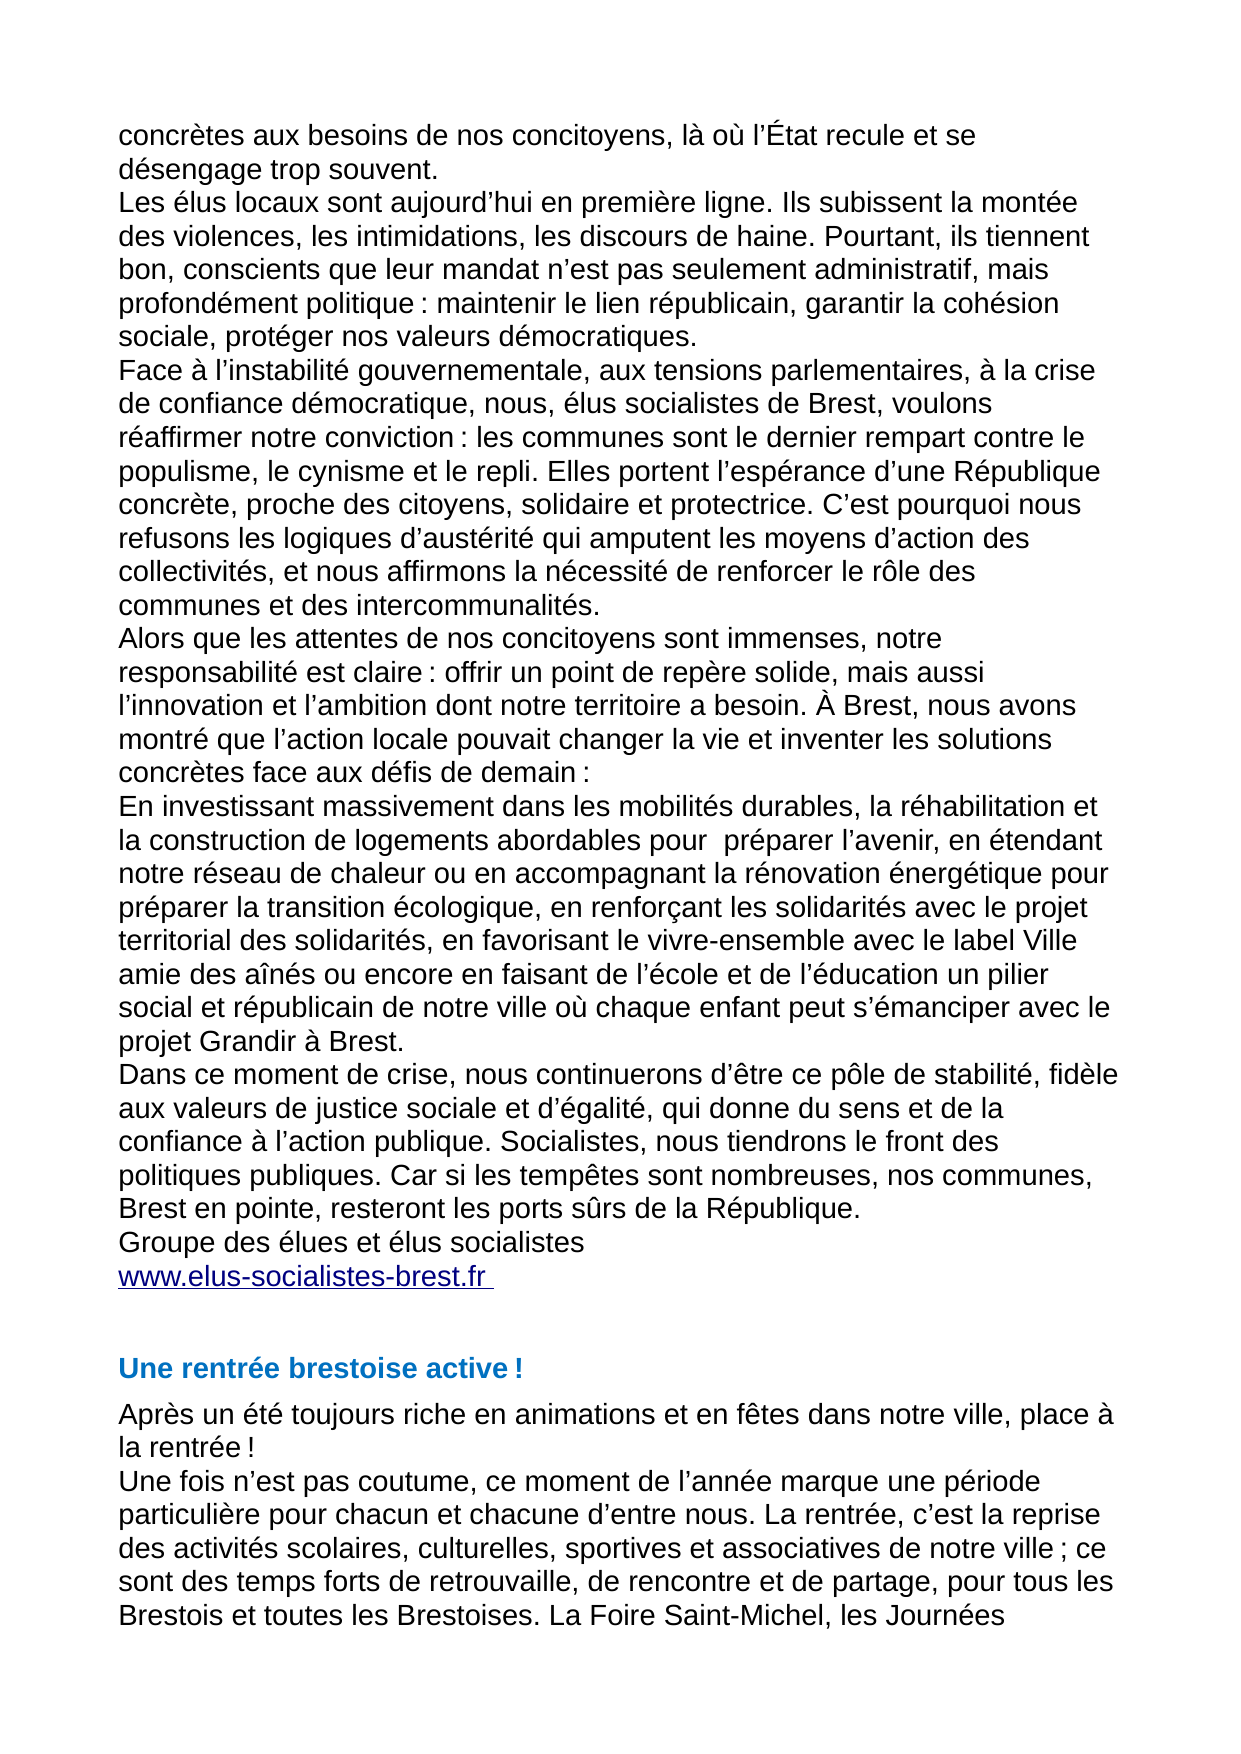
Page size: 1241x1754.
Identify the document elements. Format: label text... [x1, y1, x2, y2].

text www.elus-socialistes-brest.fr [118, 1258, 1122, 1292]
text Dans ce moment de crise, nous continuerons d’être ce pôle de stabilité, fidèle aux valeurs de justice sociale et d’égalité, qui donne du sens et de la confiance à l’action publique. Socialistes, nous tiendrons le front des politiques publiques. Car si les tempêtes sont nombreuses, nos communes, Brest en pointe, resteront les ports sûrs de la République. [118, 1057, 1122, 1225]
text Une fois n’est pas coutume, ce moment de l’année marque une période particulière pour chacun et chacune d’entre nous. La rentrée, c’est la reprise des activités scolaires, culturelles, sportives et associatives de notre ville ; ce sont des temps forts de retrouvaille, de rencontre et de partage, pour tous les Brestois et toutes les Brestoises. La Foire Saint-Michel, les Journées [118, 1464, 1122, 1631]
text En investissant massivement dans les mobilités durables, la réhabilitation et la construction de logements abordables pour préparer l’avenir, en étendant notre réseau de chaleur ou en accompagnant la rénovation énergétique pour préparer la transition écologique, en renforçant les solidarités avec le projet territorial des solidarités, en favorisant le vivre-ensemble avec le label Ville amie des aînés ou encore en faisant de l’école et de l’éducation un pilier social et républicain de notre ville où chaque enfant peut s’émanciper avec le projet Grandir à Brest. [118, 789, 1122, 1057]
text concrètes aux besoins de nos concitoyens, là où l’État recule et se désengage trop souvent. [118, 118, 1122, 185]
text Les élus locaux sont aujourd’hui en première ligne. Ils subissent la montée des violences, les intimidations, les discours de haine. Pourtant, ils tiennent bon, conscients que leur mandat n’est pas seulement administratif, mais profondément politique : maintenir le lien républicain, garantir la cohésion sociale, protéger nos valeurs démocratiques. [118, 185, 1122, 353]
subtitle Une rentrée brestoise active ! [118, 1351, 1122, 1384]
text Face à l’instabilité gouvernementale, aux tensions parlementaires, à la crise de confiance démocratique, nous, élus socialistes de Brest, voulons réaffirmer notre conviction : les communes sont le dernier rempart contre le populisme, le cynisme et le repli. Elles portent l’espérance d’une République concrète, proche des citoyens, solidaire et protectrice. C’est pourquoi nous refusons les logiques d’austérité qui amputent les moyens d’action des collectivités, et nous affirmons la nécessité de renforcer le rôle des communes et des intercommunalités. [118, 353, 1122, 621]
text Après un été toujours riche en animations et en fêtes dans notre ville, place à la rentrée ! [118, 1397, 1122, 1464]
text Groupe des élues et élus socialistes [118, 1225, 1122, 1258]
text Alors que les attentes de nos concitoyens sont immenses, notre responsabilité est claire : offrir un point de repère solide, mais aussi l’innovation et l’ambition dont notre territoire a besoin. À Brest, nous avons montré que l’action locale pouvait changer la vie et inventer les solutions concrètes face aux défis de demain : [118, 621, 1122, 789]
